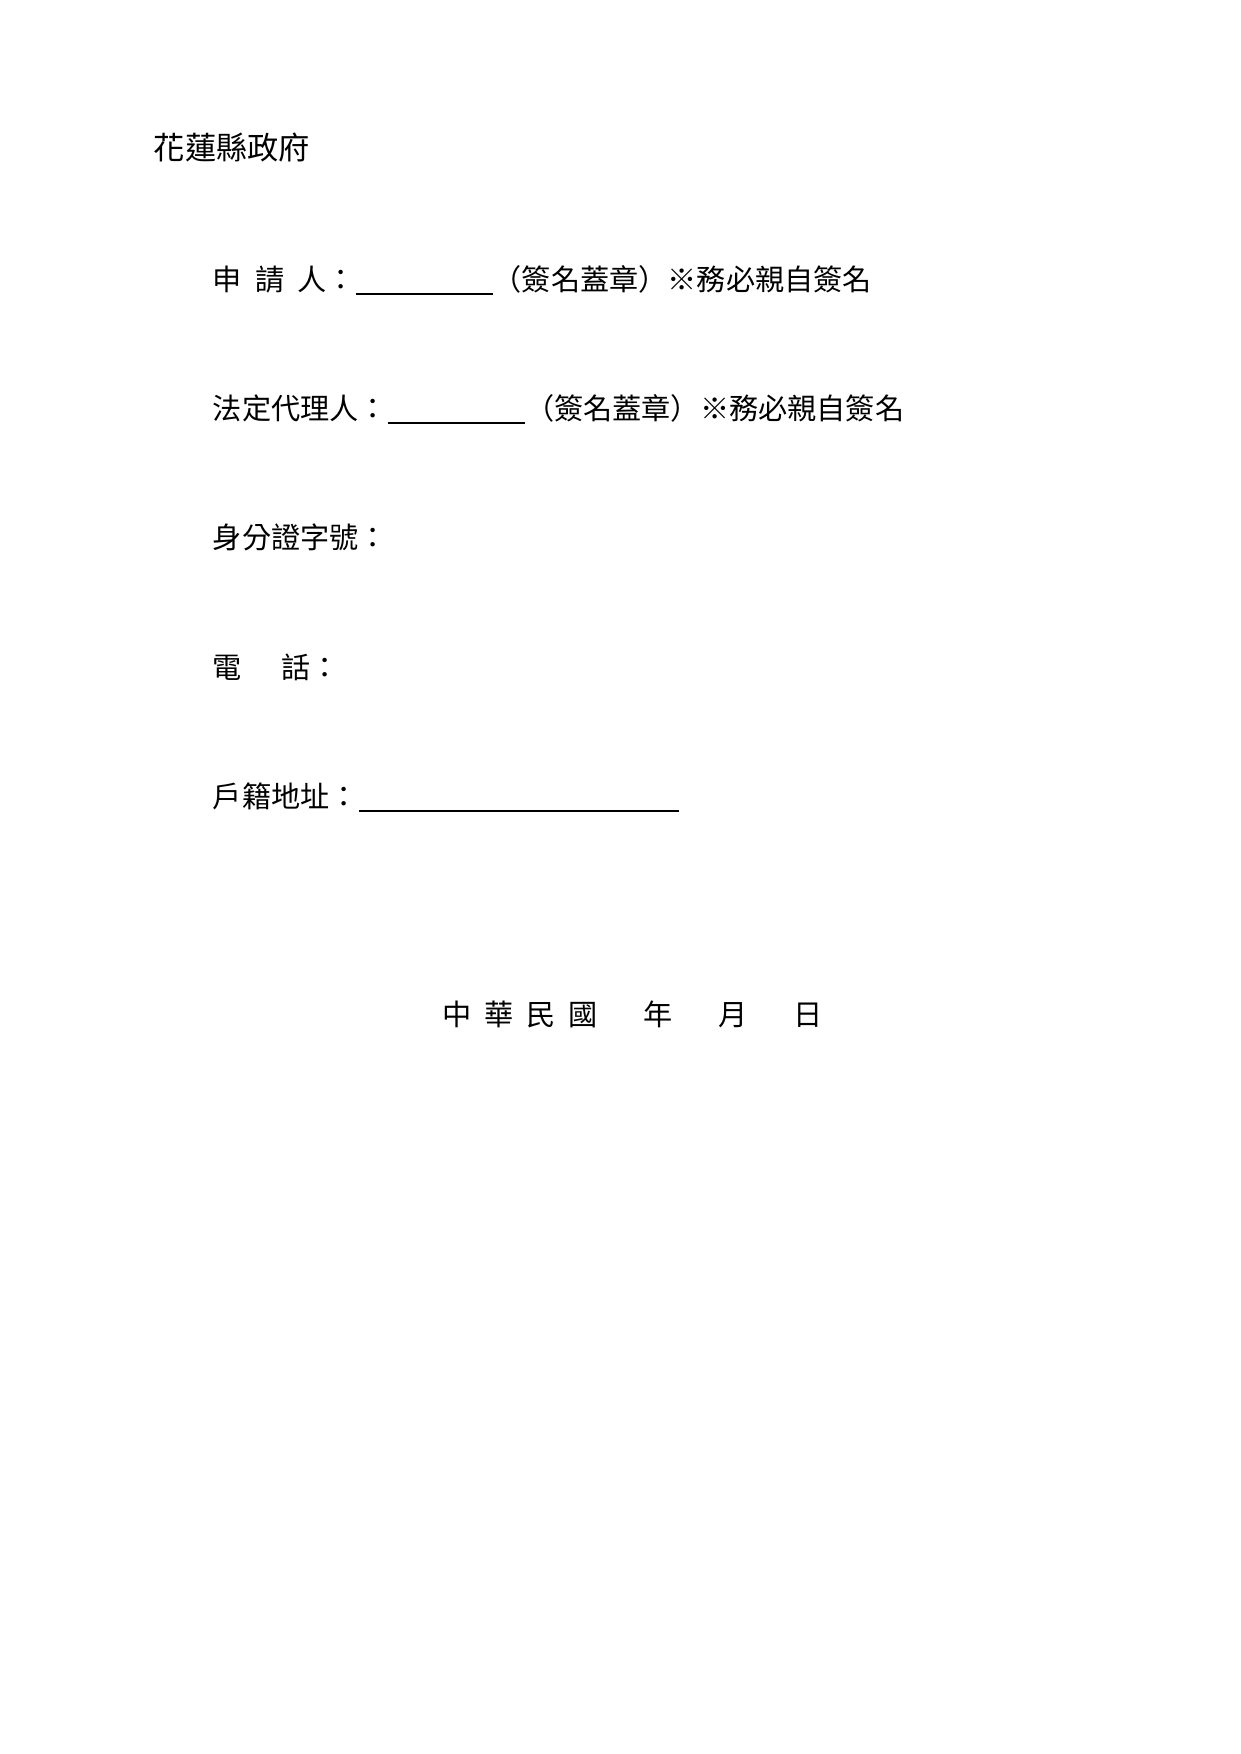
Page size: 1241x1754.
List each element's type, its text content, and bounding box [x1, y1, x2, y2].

text 花蓮縣政府 [153, 108, 1087, 183]
text 法定代理人： （簽名蓋章）※務必親自簽名 [213, 369, 1087, 444]
text 身分證字號： [213, 499, 1087, 574]
text 申 請 人： （簽名蓋章）※務必親自簽名 [213, 240, 1087, 315]
text 中 華 民 國 年 月 日 [177, 975, 1087, 1050]
text 電 話： [213, 628, 1087, 703]
text 戶籍地址： [213, 757, 1087, 832]
